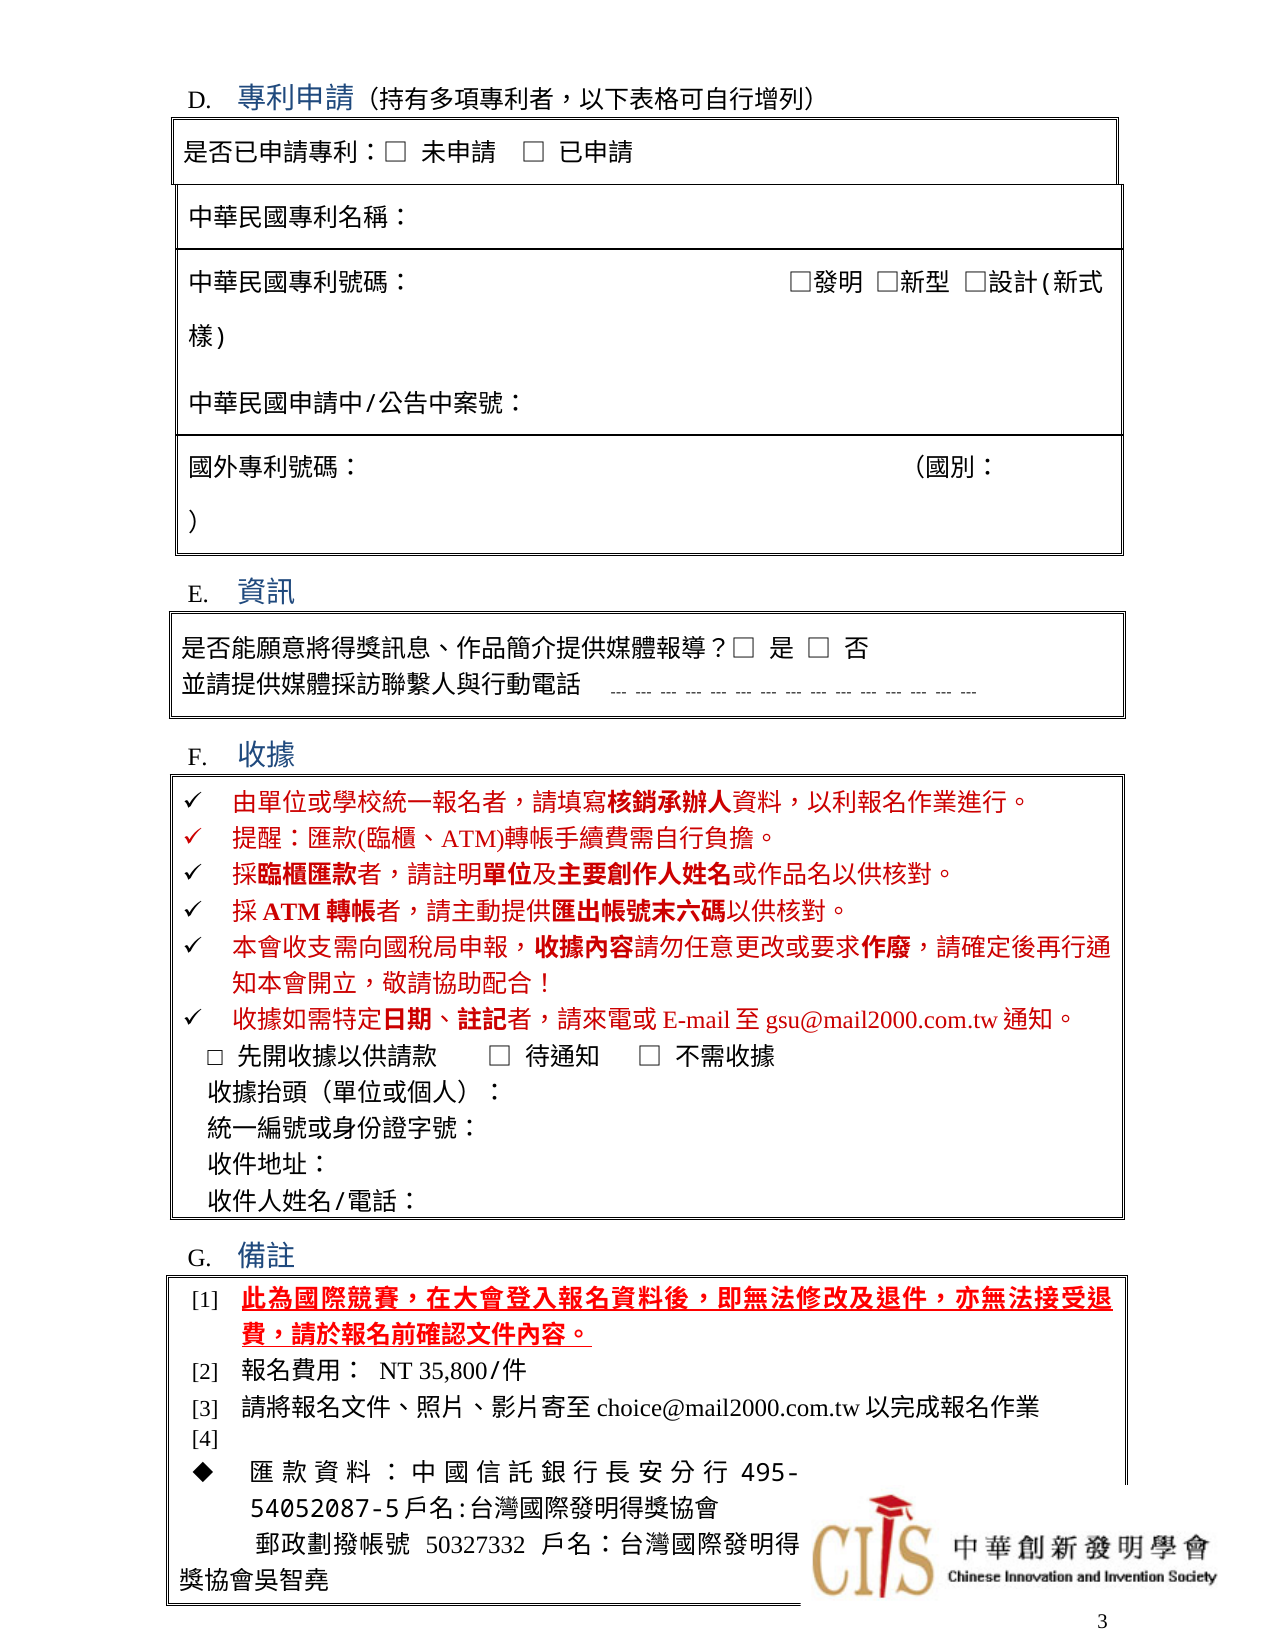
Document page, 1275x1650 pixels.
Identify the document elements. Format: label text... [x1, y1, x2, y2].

table_cell 中華民國專利名稱： [178, 185, 1121, 248]
list 資訊 [187, 568, 1107, 611]
list 專利申請（持有多項專利者，以下表格可自行增列） [187, 75, 1107, 117]
table_header 由單位或學校統一報名者，請填寫核銷承辦人資料，以利報名作業進行。 提醒：匯款(臨櫃、ATM)轉帳手續費需自行負擔。 採臨櫃匯款者，請註明單位及主要創作人姓名或作品名以供核對。 採ATM轉帳者，請主動提供匯出帳號末六碼以供核對。 本會收支需向國稅局申報，收據內容請勿任意更改或要求作廢，請確定後再行通知本會開立，敬請協助配合！ 收據如需特定日期、註記者，請來電或E-mail至gsu@mail2000.com.tw通知。 □ 先開收據以供請款 □ 待通知 □ 不需收據 收據抬頭（單位或個人）： 統一編號或身份證字號： 收件地址： 收件人姓名/電話： [173, 777, 1122, 1217]
table_header 是否已申請專利：□ 未申請 □ 已申請 [174, 120, 1116, 183]
table_header 是否能願意將得獎訊息、作品簡介提供媒體報導？□ 是 □ 否 並請提供媒體採訪聯繫人與行動電話 ﹍﹍﹍﹍﹍﹍﹍﹍﹍﹍﹍﹍﹍﹍﹍ [172, 614, 1123, 716]
table_cell 國外專利號碼： （國別： ） [178, 436, 1121, 553]
list 備註 [187, 1233, 1107, 1275]
list 收據 [187, 732, 1107, 774]
table_cell 中華民國專利號碼： □發明 □新型 □設計(新式樣) 中華民國申請中/公告中案號： [178, 250, 1121, 434]
table_header [1119, 117, 1123, 183]
table_header 此為國際競賽，在大會登入報名資料後，即無法修改及退件，亦無法接受退費，請於報名前確認文件內容。 報名費用： NT 35,800/件 請將報名文件、照片、影片寄至choice@mail2000.com.tw以完成報名作業 匯款資料：中國信託銀行長安分行495-54052087-5戶名:台灣國際發明得獎協會 郵政劃撥帳號 50327332 戶名：台灣國際發明得獎協會吳智堯 中華民國代表團：中華創新發明學會 台灣國際發明得獎協會 地址：105台北市復興北路一號六樓之四 電話：02-2778-2688 傳真：02-2752-2129 網站： www.innosociety.org [169, 1278, 1125, 1602]
